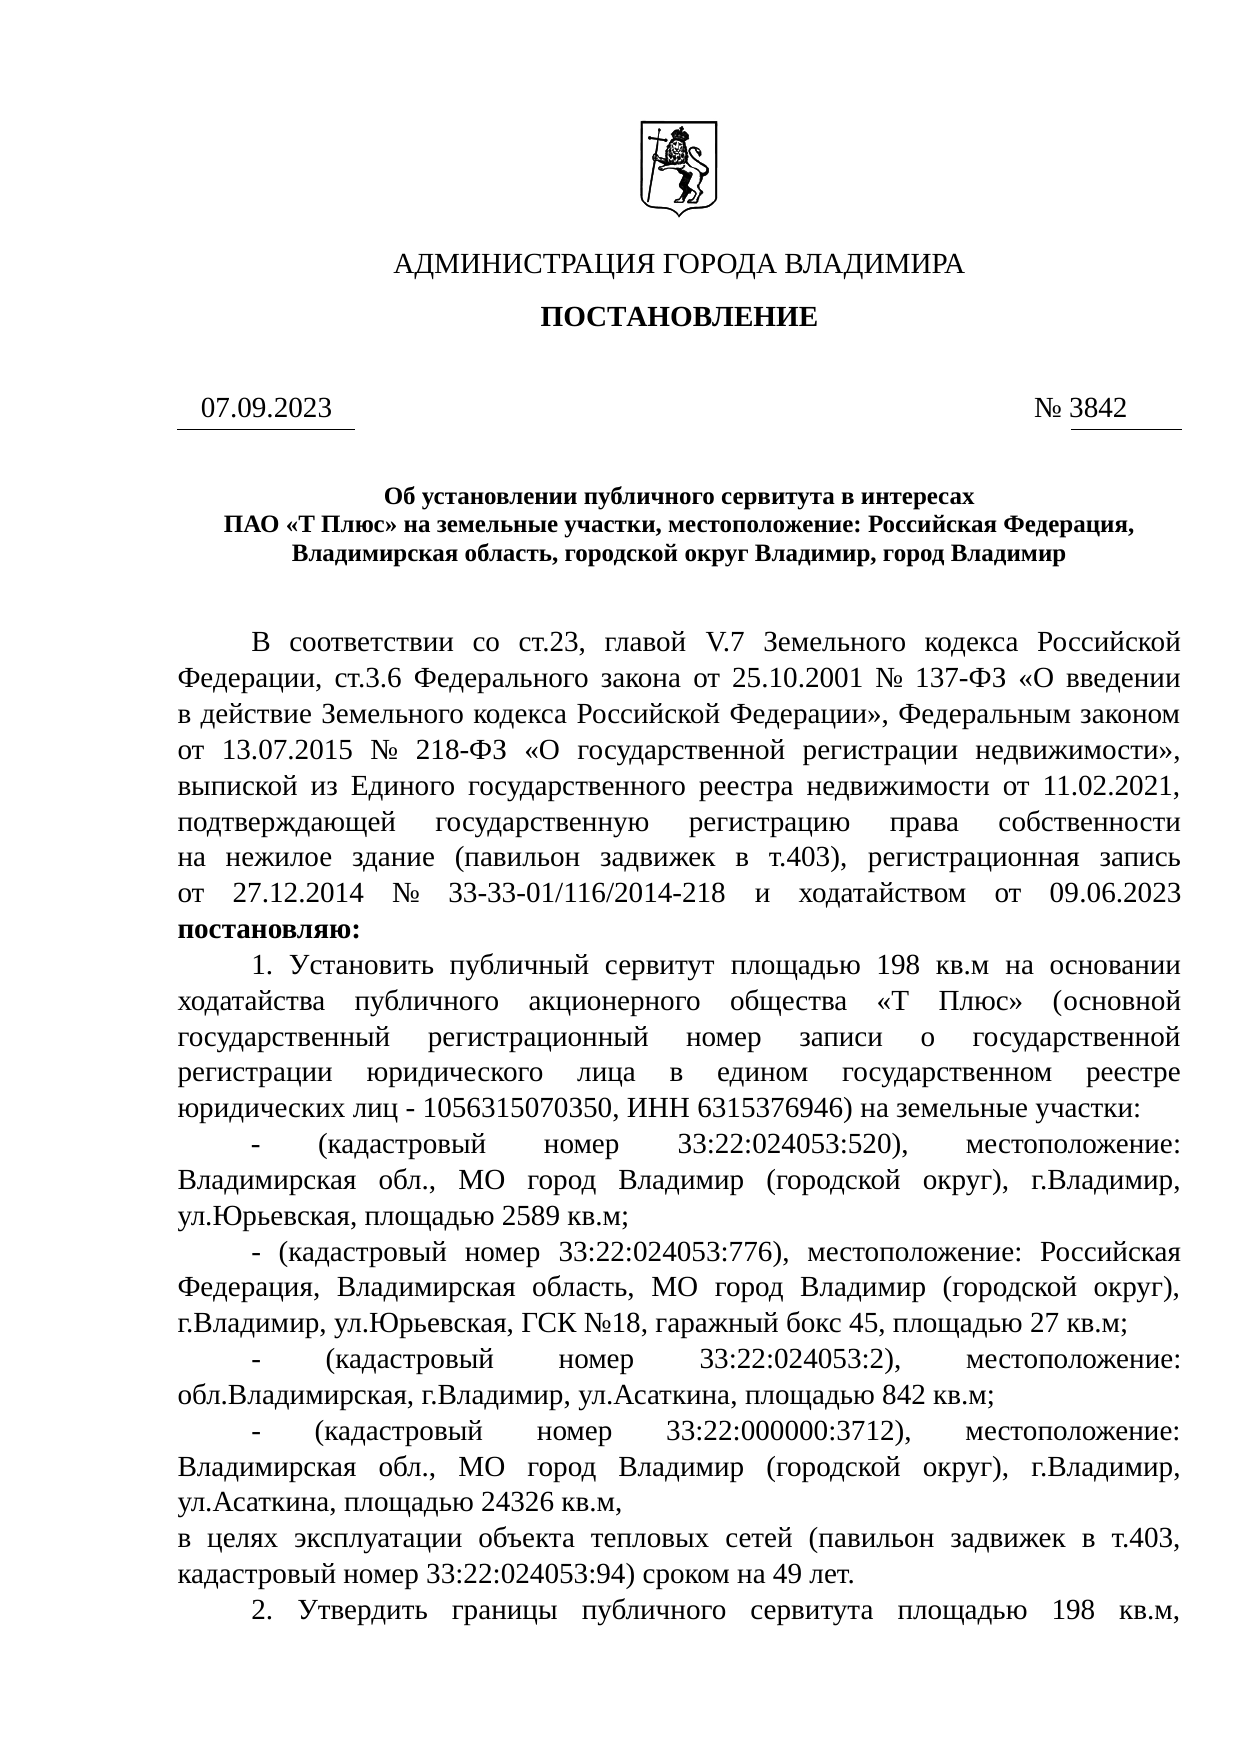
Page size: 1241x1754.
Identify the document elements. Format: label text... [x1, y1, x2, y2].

table_header [355, 390, 1034, 423]
text 1. Установить публичный сервитут площадью 198 кв.м на основании ходатайства публичного акционерного общества «Т Плюс» (основной государственный регистрационный номер записи о государственной регистрации юридического лица в едином государственном реестре юридических лиц - 1056315070350, ИНН 6315376946) на земельные участки: [177, 947, 1181, 1124]
text В соответствии со ст.23, главой V.7 Земельного кодекса Российской Федерации, ст.3.6 Федерального закона от 25.10.2001 № 137-ФЗ «О введении в действие Земельного кодекса Российской Федерации», Федеральным законом от 13.07.2015 № 218-ФЗ «О государственной регистрации недвижимости», выпиской из Единого государственного реестра недвижимости от 11.02.2021, подтверждающей государственную регистрацию права собственности на нежилое здание (павильон задвижек в т.403), регистрационная запись от 27.12.2014 № 33-33-01/116/2014-218 и ходатайством от 09.06.2023 постановляю: [177, 624, 1181, 945]
table_header 07.09.2023 [178, 390, 355, 423]
text 2. Утвердить границы публичного сервитута площадью 198 кв.м, [177, 1592, 1181, 1626]
text - (кадастровый номер 33:22:024053:520), местоположение: Владимирская обл., МО город Владимир (городской округ), г.Владимир, ул.Юрьевская, площадью 2589 кв.м; [177, 1126, 1181, 1231]
text - (кадастровый номер 33:22:000000:3712), местоположение: Владимирская обл., МО город Владимир (городской округ), г.Владимир, ул.Асаткина, площадью 24326 кв.м, [177, 1413, 1181, 1518]
text АДМИНИСТРАЦИЯ ГОРОДА ВЛАДИМИРА [177, 246, 1181, 279]
text ПАО «Т Плюс» на земельные участки, местоположение: Российская Федерация, Владимирская область, городской округ Владимир, город Владимир [177, 509, 1181, 567]
list в целях эксплуатации объекта тепловых сетей (павильон задвижек в т.403, кадастровый номер 33:22:024053:94) сроком на 49 лет. [177, 1520, 1181, 1590]
text - (кадастровый номер 33:22:024053:776), местоположение: Российская Федерация, Владимирская область, МО город Владимир (городской округ), г.Владимир, ул.Юрьевская, ГСК №18, гаражный бокс 45, площадью 27 кв.м; [177, 1234, 1181, 1339]
table_header № 3842 [1034, 390, 1182, 423]
text ПОСТАНОВЛЕНИЕ [177, 299, 1181, 332]
text Об установлении публичного сервитута в интересах [177, 481, 1181, 509]
text - (кадастровый номер 33:22:024053:2), местоположение: обл.Владимирская, г.Владимир, ул.Асаткина, площадью 842 кв.м; [177, 1341, 1181, 1411]
picture [638, 118, 720, 218]
